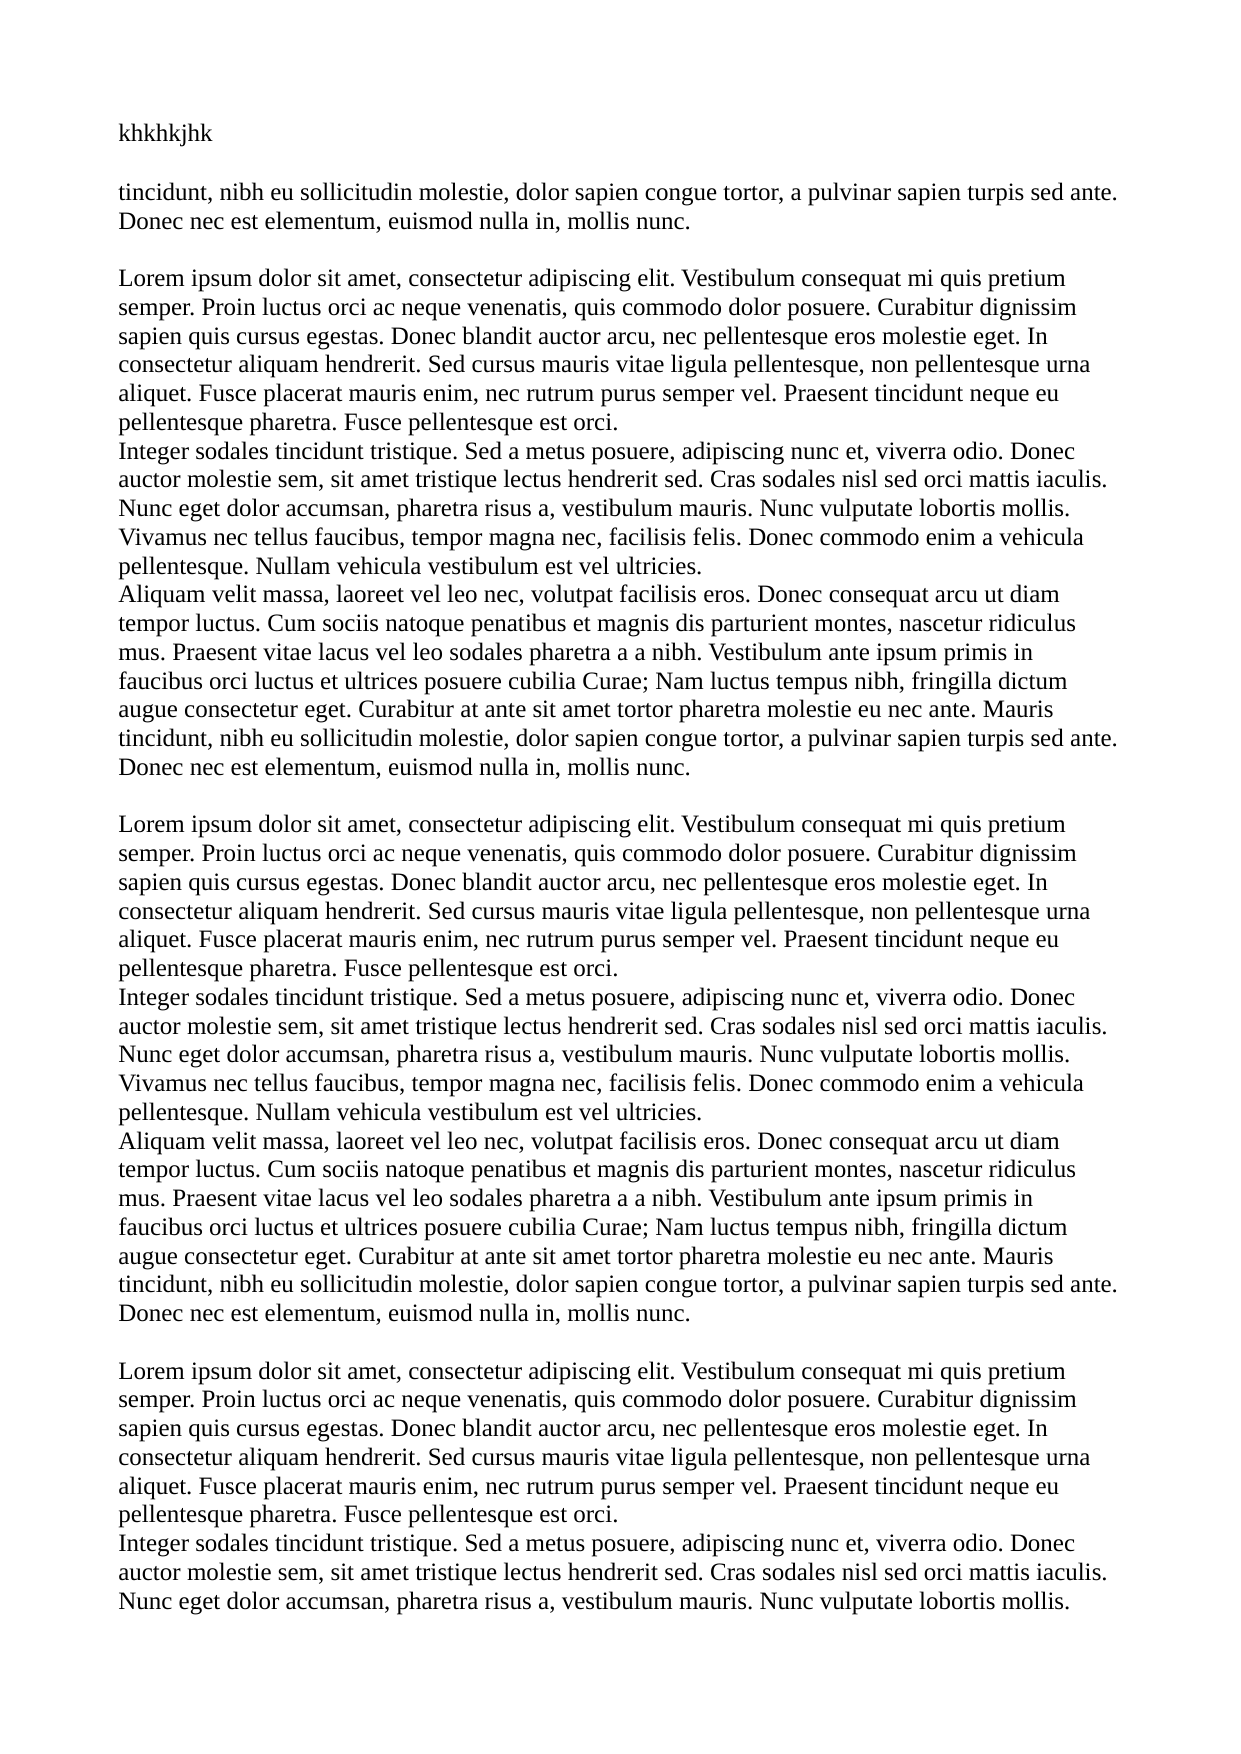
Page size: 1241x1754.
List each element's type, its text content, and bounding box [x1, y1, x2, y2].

text Aliquam velit massa, laoreet vel leo nec, volutpat facilisis eros. Donec consequat arcu ut diam tempor luctus. Cum sociis natoque penatibus et magnis dis parturient montes, nascetur ridiculus mus. Praesent vitae lacus vel leo sodales pharetra a a nibh. Vestibulum ante ipsum primis in faucibus orci luctus et ultrices posuere cubilia Curae; Nam luctus tempus nibh, fringilla dictum augue consectetur eget. Curabitur at ante sit amet tortor pharetra molestie eu nec ante. Mauris tincidunt, nibh eu sollicitudin molestie, dolor sapien congue tortor, a pulvinar sapien turpis sed ante. Donec nec est elementum, euismod nulla in, mollis nunc. [118, 1126, 1122, 1327]
text Lorem ipsum dolor sit amet, consectetur adipiscing elit. Vestibulum consequat mi quis pretium semper. Proin luctus orci ac neque venenatis, quis commodo dolor posuere. Curabitur dignissim sapien quis cursus egestas. Donec blandit auctor arcu, nec pellentesque eros molestie eget. In consectetur aliquam hendrerit. Sed cursus mauris vitae ligula pellentesque, non pellentesque urna aliquet. Fusce placerat mauris enim, nec rutrum purus semper vel. Praesent tincidunt neque eu pellentesque pharetra. Fusce pellentesque est orci. [118, 1356, 1122, 1528]
text Integer sodales tincidunt tristique. Sed a metus posuere, adipiscing nunc et, viverra odio. Donec auctor molestie sem, sit amet tristique lectus hendrerit sed. Cras sodales nisl sed orci mattis iaculis. Nunc eget dolor accumsan, pharetra risus a, vestibulum mauris. Nunc vulputate lobortis mollis. Vivamus nec tellus faucibus, tempor magna nec, facilisis felis. Donec commodo enim a vehicula pellentesque. Nullam vehicula vestibulum est vel ultricies. [118, 436, 1122, 579]
text Lorem ipsum dolor sit amet, consectetur adipiscing elit. Vestibulum consequat mi quis pretium semper. Proin luctus orci ac neque venenatis, quis commodo dolor posuere. Curabitur dignissim sapien quis cursus egestas. Donec blandit auctor arcu, nec pellentesque eros molestie eget. In consectetur aliquam hendrerit. Sed cursus mauris vitae ligula pellentesque, non pellentesque urna aliquet. Fusce placerat mauris enim, nec rutrum purus semper vel. Praesent tincidunt neque eu pellentesque pharetra. Fusce pellentesque est orci. [118, 263, 1122, 436]
text Integer sodales tincidunt tristique. Sed a metus posuere, adipiscing nunc et, viverra odio. Donec auctor molestie sem, sit amet tristique lectus hendrerit sed. Cras sodales nisl sed orci mattis iaculis. Nunc eget dolor accumsan, pharetra risus a, vestibulum mauris. Nunc vulputate lobortis mollis. Vivamus nec tellus faucibus, tempor magna nec, facilisis felis. Donec commodo enim a vehicula pellentesque. Nullam vehicula vestibulum est vel ultricies. [118, 982, 1122, 1126]
text Aliquam velit massa, laoreet vel leo nec, volutpat facilisis eros. Donec consequat arcu ut diam tempor luctus. Cum sociis natoque penatibus et magnis dis parturient montes, nascetur ridiculus mus. Praesent vitae lacus vel leo sodales pharetra a a nibh. Vestibulum ante ipsum primis in faucibus orci luctus et ultrices posuere cubilia Curae; Nam luctus tempus nibh, fringilla dictum augue consectetur eget. Curabitur at ante sit amet tortor pharetra molestie eu nec ante. Mauris tincidunt, nibh eu sollicitudin molestie, dolor sapien congue tortor, a pulvinar sapien turpis sed ante. Donec nec est elementum, euismod nulla in, mollis nunc. [118, 579, 1122, 781]
text Lorem ipsum dolor sit amet, consectetur adipiscing elit. Vestibulum consequat mi quis pretium semper. Proin luctus orci ac neque venenatis, quis commodo dolor posuere. Curabitur dignissim sapien quis cursus egestas. Donec blandit auctor arcu, nec pellentesque eros molestie eget. In consectetur aliquam hendrerit. Sed cursus mauris vitae ligula pellentesque, non pellentesque urna aliquet. Fusce placerat mauris enim, nec rutrum purus semper vel. Praesent tincidunt neque eu pellentesque pharetra. Fusce pellentesque est orci. [118, 809, 1122, 982]
text Integer sodales tincidunt tristique. Sed a metus posuere, adipiscing nunc et, viverra odio. Donec auctor molestie sem, sit amet tristique lectus hendrerit sed. Cras sodales nisl sed orci mattis iaculis. Nunc eget dolor accumsan, pharetra risus a, vestibulum mauris. Nunc vulputate lobortis mollis. [118, 1528, 1122, 1614]
text tincidunt, nibh eu sollicitudin molestie, dolor sapien congue tortor, a pulvinar sapien turpis sed ante. Donec nec est elementum, euismod nulla in, mollis nunc. [118, 177, 1122, 234]
